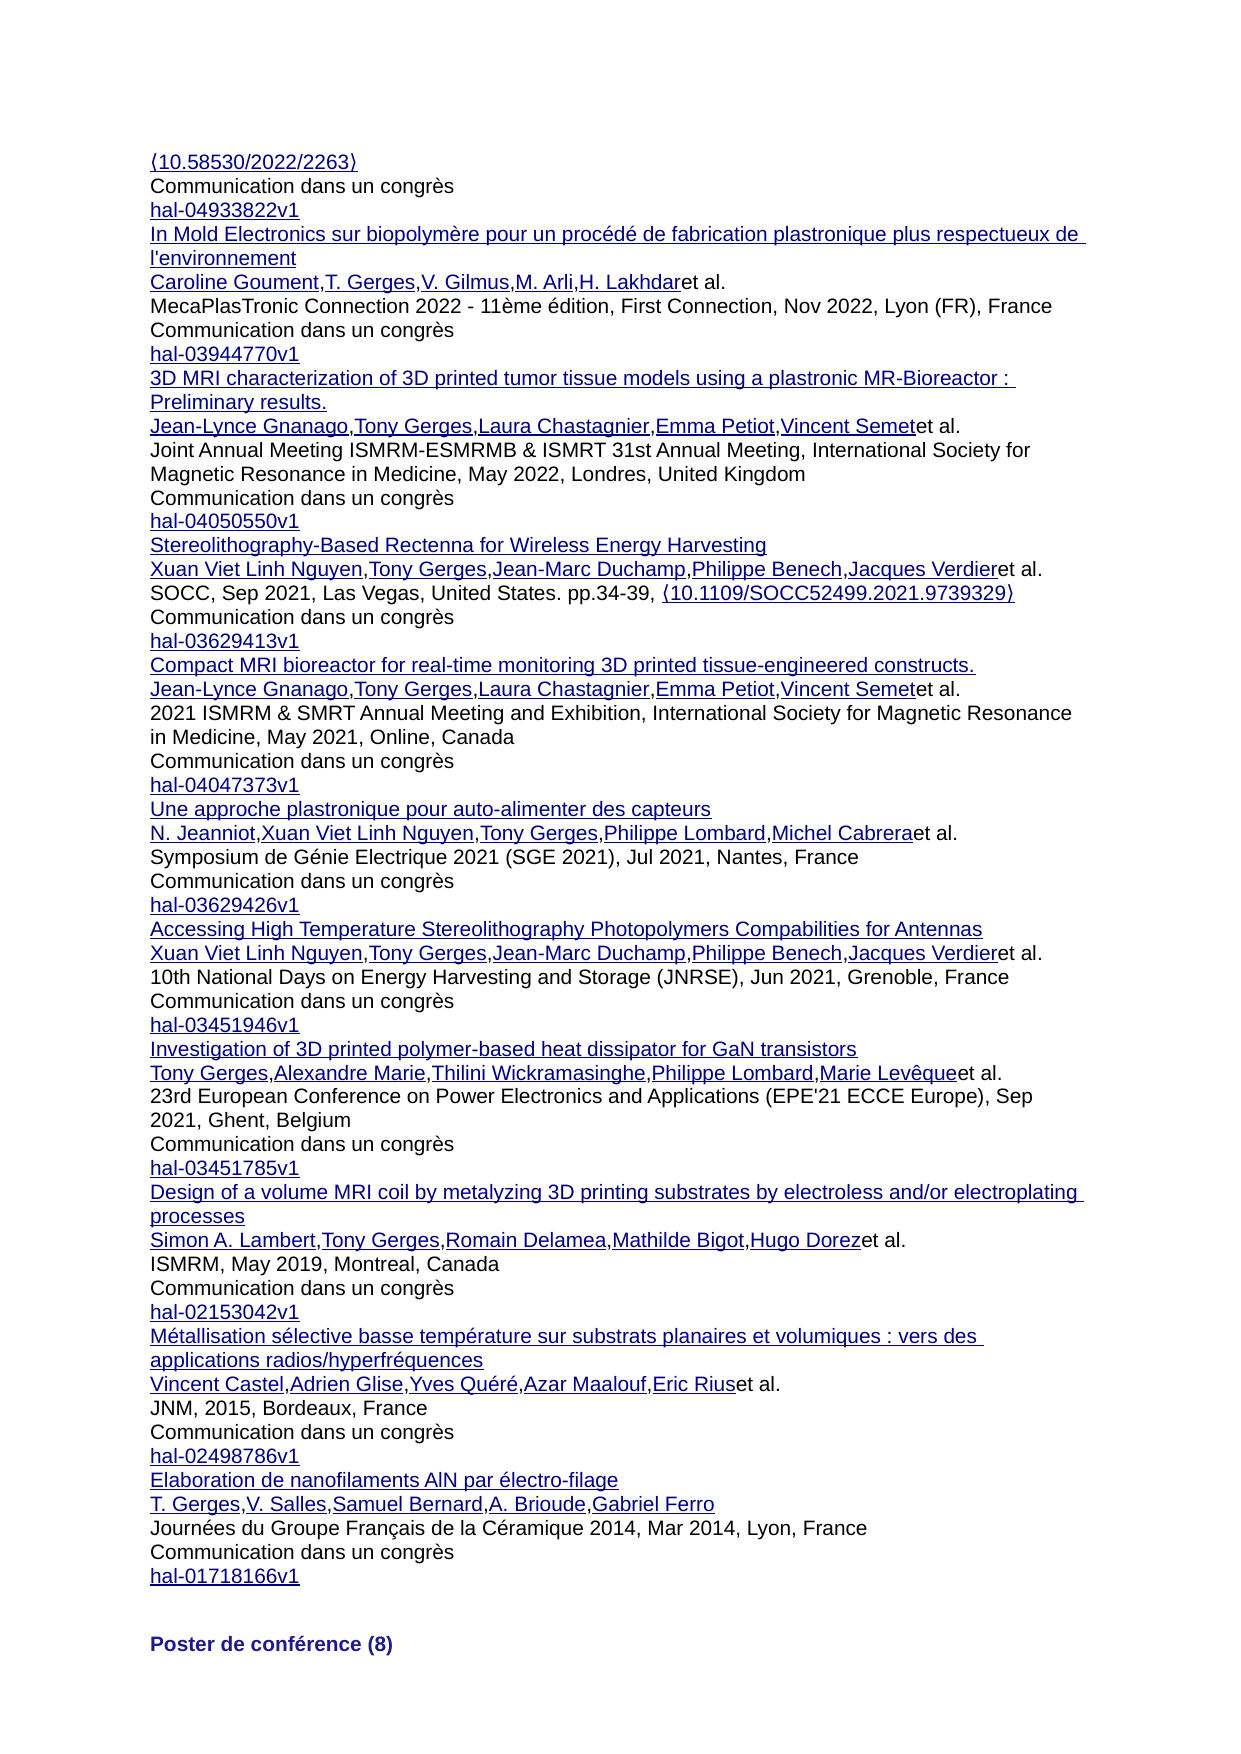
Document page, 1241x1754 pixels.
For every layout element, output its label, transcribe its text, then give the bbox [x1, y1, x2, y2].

table_cell 3D MRI characterization of 3D printed tumor tissue models using a plastronic MR-Bioreactor : Preliminary results. Jean-Lynce Gnanago,Tony Gerges,Laura Chastagnier,Emma Petiot,Vincent Semetet al. Joint Annual Meeting ISMRM-ESMRMB & ISMRT 31st Annual Meeting, International Society for Magnetic Resonance in Medicine, May 2022, Londres, United Kingdom Communication dans un congrès hal-04050550v1 [150, 366, 1090, 533]
subtitle Poster de conférence (8) [150, 1632, 1090, 1656]
table_cell Investigation of 3D printed polymer-based heat dissipator for GaN transistors Tony Gerges,Alexandre Marie,Thilini Wickramasinghe,Philippe Lombard,Marie Levêqueet al. 23rd European Conference on Power Electronics and Applications (EPE'21 ECCE Europe), Sep 2021, Ghent, Belgium Communication dans un congrès hal-03451785v1 [150, 1036, 1090, 1180]
table_cell Elaboration de nanofilaments AlN par électro-filage T. Gerges,V. Salles,Samuel Bernard,A. Brioude,Gabriel Ferro Journées du Groupe Français de la Céramique 2014, Mar 2014, Lyon, France Communication dans un congrès hal-01718166v1 [150, 1468, 1090, 1587]
table_cell Stereolithography-Based Rectenna for Wireless Energy Harvesting Xuan Viet Linh Nguyen,Tony Gerges,Jean-Marc Duchamp,Philippe Benech,Jacques Verdieret al. SOCC, Sep 2021, Las Vegas, United States. pp.34-39, ⟨10.1109/SOCC52499.2021.9739329⟩ Communication dans un congrès hal-03629413v1 [150, 533, 1090, 653]
table_cell In Mold Electronics sur biopolymère pour un procédé de fabrication plastronique plus respectueux de l'environnement Caroline Goument,T. Gerges,V. Gilmus,M. Arli,H. Lakhdaret al. MecaPlasTronic Connection 2022 - 11ème édition, First Connection, Nov 2022, Lyon (FR), France Communication dans un congrès hal-03944770v1 [150, 222, 1090, 366]
table_cell Accessing High Temperature Stereolithography Photopolymers Compabilities for Antennas Xuan Viet Linh Nguyen,Tony Gerges,Jean-Marc Duchamp,Philippe Benech,Jacques Verdieret al. 10th National Days on Energy Harvesting and Storage (JNRSE), Jun 2021, Grenoble, France Communication dans un congrès hal-03451946v1 [150, 917, 1090, 1036]
table_cell ⟨10.58530/2022/2263⟩ Communication dans un congrès hal-04933822v1 [150, 150, 1090, 222]
table_cell Compact MRI bioreactor for real-time monitoring 3D printed tissue-engineered constructs. Jean-Lynce Gnanago,Tony Gerges,Laura Chastagnier,Emma Petiot,Vincent Semetet al. 2021 ISMRM & SMRT Annual Meeting and Exhibition, International Society for Magnetic Resonance in Medicine, May 2021, Online, Canada Communication dans un congrès hal-04047373v1 [150, 653, 1090, 797]
table_cell Design of a volume MRI coil by metalyzing 3D printing substrates by electroless and/or electroplating processes Simon A. Lambert,Tony Gerges,Romain Delamea,Mathilde Bigot,Hugo Dorezet al. ISMRM, May 2019, Montreal, Canada Communication dans un congrès hal-02153042v1 [150, 1180, 1090, 1324]
table_cell Métallisation sélective basse température sur substrats planaires et volumiques : vers des applications radios/hyperfréquences Vincent Castel,Adrien Glise,Yves Quéré,Azar Maalouf,Eric Riuset al. JNM, 2015, Bordeaux, France Communication dans un congrès hal-02498786v1 [150, 1324, 1090, 1468]
table_cell Une approche plastronique pour auto-alimenter des capteurs N. Jeanniot,Xuan Viet Linh Nguyen,Tony Gerges,Philippe Lombard,Michel Cabreraet al. Symposium de Génie Electrique 2021 (SGE 2021), Jul 2021, Nantes, France Communication dans un congrès hal-03629426v1 [150, 797, 1090, 917]
